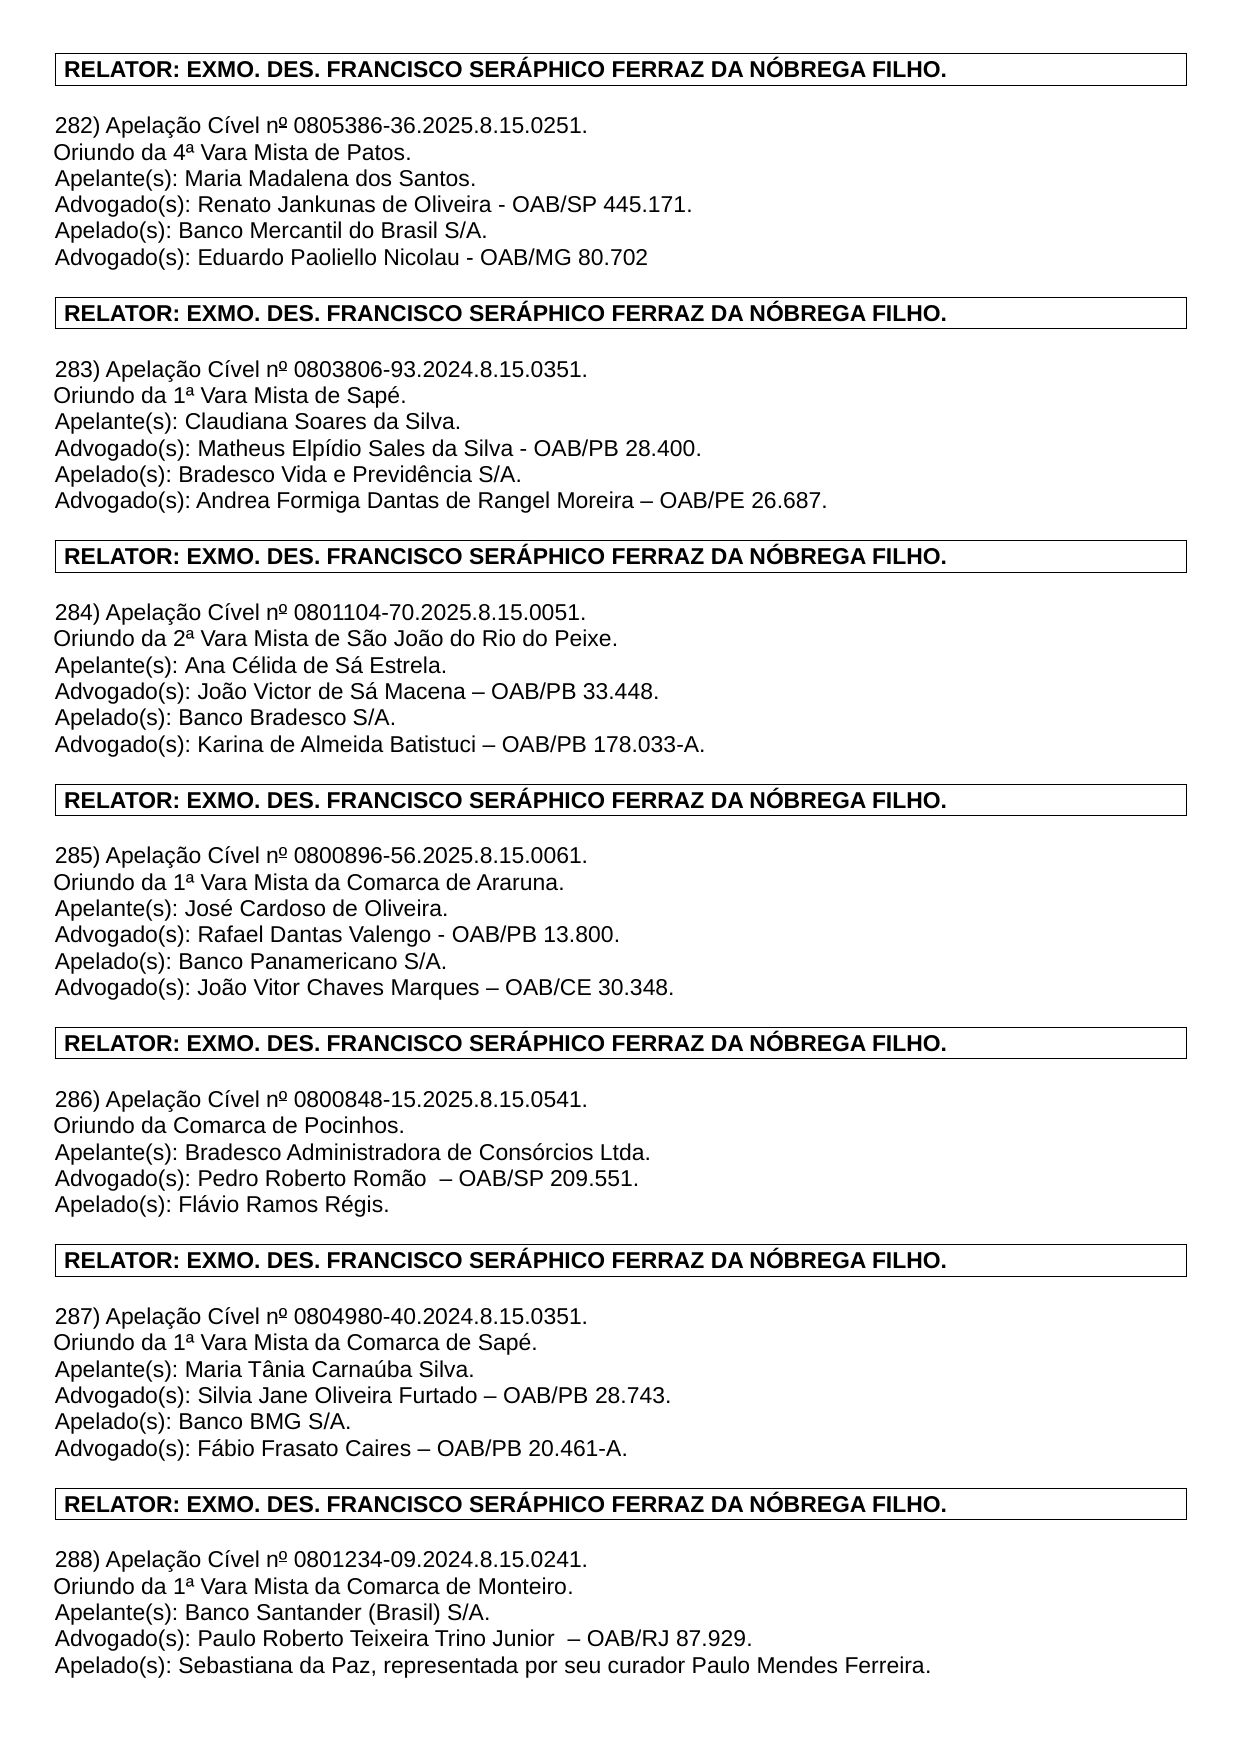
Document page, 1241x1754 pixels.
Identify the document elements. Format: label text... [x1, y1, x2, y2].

text Oriundo da 1ª Vara Mista de Sapé. [53, 382, 1187, 408]
text Oriundo da 1ª Vara Mista da Comarca de Sapé. [53, 1329, 1187, 1356]
text Apelante(s): José Cardoso de Oliveira. [54, 895, 1187, 921]
text Advogado(s): Fábio Frasato Caires – OAB/PB 20.461-A. [54, 1435, 1187, 1461]
text 284) Apelação Cível nº 0801104-70.2025.8.15.0051. [54, 599, 1187, 625]
text RELATOR: EXMO. DES. FRANCISCO SERÁPHICO FERRAZ DA NÓBREGA FILHO. [56, 541, 1186, 572]
text 285) Apelação Cível nº 0800896-56.2025.8.15.0061. [54, 842, 1187, 869]
text Advogado(s): Eduardo Paoliello Nicolau - OAB/MG 80.702 [54, 244, 1187, 270]
text Advogado(s): Pedro Roberto Romão – OAB/SP 209.551. [54, 1165, 1187, 1191]
text Apelante(s): Maria Tânia Carnaúba Silva. [54, 1356, 1187, 1382]
text RELATOR: EXMO. DES. FRANCISCO SERÁPHICO FERRAZ DA NÓBREGA FILHO. [56, 785, 1186, 815]
text Apelante(s): Maria Madalena dos Santos. [54, 165, 1187, 191]
text 282) Apelação Cível nº 0805386-36.2025.8.15.0251. [54, 112, 1187, 138]
text Advogado(s): Rafael Dantas Valengo - OAB/PB 13.800. [54, 921, 1187, 948]
text Apelado(s): Banco Panamericano S/A. [54, 948, 1187, 974]
text Apelado(s): Bradesco Vida e Previdência S/A. [54, 461, 1187, 487]
text Apelado(s): Sebastiana da Paz, representada por seu curador Paulo Mendes Ferreira. [54, 1652, 1187, 1678]
text Advogado(s): Andrea Formiga Dantas de Rangel Moreira – OAB/PE 26.687. [54, 487, 1187, 514]
text 288) Apelação Cível nº 0801234-09.2024.8.15.0241. [54, 1546, 1187, 1573]
text Apelado(s): Flávio Ramos Régis. [54, 1191, 1187, 1218]
text Advogado(s): Matheus Elpídio Sales da Silva - OAB/PB 28.400. [54, 434, 1187, 461]
text Advogado(s): João Victor de Sá Macena – OAB/PB 33.448. [54, 678, 1187, 704]
text Oriundo da Comarca de Pocinhos. [53, 1112, 1187, 1138]
text RELATOR: EXMO. DES. FRANCISCO SERÁPHICO FERRAZ DA NÓBREGA FILHO. [56, 1489, 1186, 1519]
text Advogado(s): Karina de Almeida Batistuci – OAB/PB 178.033-A. [54, 731, 1187, 757]
text Apelante(s): Claudiana Soares da Silva. [54, 408, 1187, 434]
text Advogado(s): Renato Jankunas de Oliveira - OAB/SP 445.171. [54, 191, 1187, 217]
text Apelante(s): Banco Santander (Brasil) S/A. [54, 1599, 1187, 1625]
text Apelante(s): Bradesco Administradora de Consórcios Ltda. [54, 1138, 1187, 1165]
text Advogado(s): João Vitor Chaves Marques – OAB/CE 30.348. [54, 974, 1187, 1001]
text 283) Apelação Cível nº 0803806-93.2024.8.15.0351. [54, 356, 1187, 382]
text Oriundo da 4ª Vara Mista de Patos. [53, 138, 1187, 165]
text RELATOR: EXMO. DES. FRANCISCO SERÁPHICO FERRAZ DA NÓBREGA FILHO. [56, 1028, 1186, 1058]
text 287) Apelação Cível nº 0804980-40.2024.8.15.0351. [54, 1303, 1187, 1329]
text RELATOR: EXMO. DES. FRANCISCO SERÁPHICO FERRAZ DA NÓBREGA FILHO. [56, 298, 1186, 328]
text Oriundo da 1ª Vara Mista da Comarca de Araruna. [53, 869, 1187, 895]
text 286) Apelação Cível nº 0800848-15.2025.8.15.0541. [54, 1086, 1187, 1112]
text Oriundo da 1ª Vara Mista da Comarca de Monteiro. [53, 1573, 1187, 1599]
text Apelante(s): Ana Célida de Sá Estrela. [54, 652, 1187, 678]
text Advogado(s): Silvia Jane Oliveira Furtado – OAB/PB 28.743. [54, 1382, 1187, 1408]
text Oriundo da 2ª Vara Mista de São João do Rio do Peixe. [53, 625, 1187, 652]
text RELATOR: EXMO. DES. FRANCISCO SERÁPHICO FERRAZ DA NÓBREGA FILHO. [56, 1245, 1186, 1276]
text Apelado(s): Banco Bradesco S/A. [54, 704, 1187, 731]
text Apelado(s): Banco BMG S/A. [54, 1408, 1187, 1435]
text Apelado(s): Banco Mercantil do Brasil S/A. [54, 217, 1187, 244]
text Advogado(s): Paulo Roberto Teixeira Trino Junior – OAB/RJ 87.929. [54, 1625, 1187, 1652]
text RELATOR: EXMO. DES. FRANCISCO SERÁPHICO FERRAZ DA NÓBREGA FILHO. [56, 54, 1186, 85]
